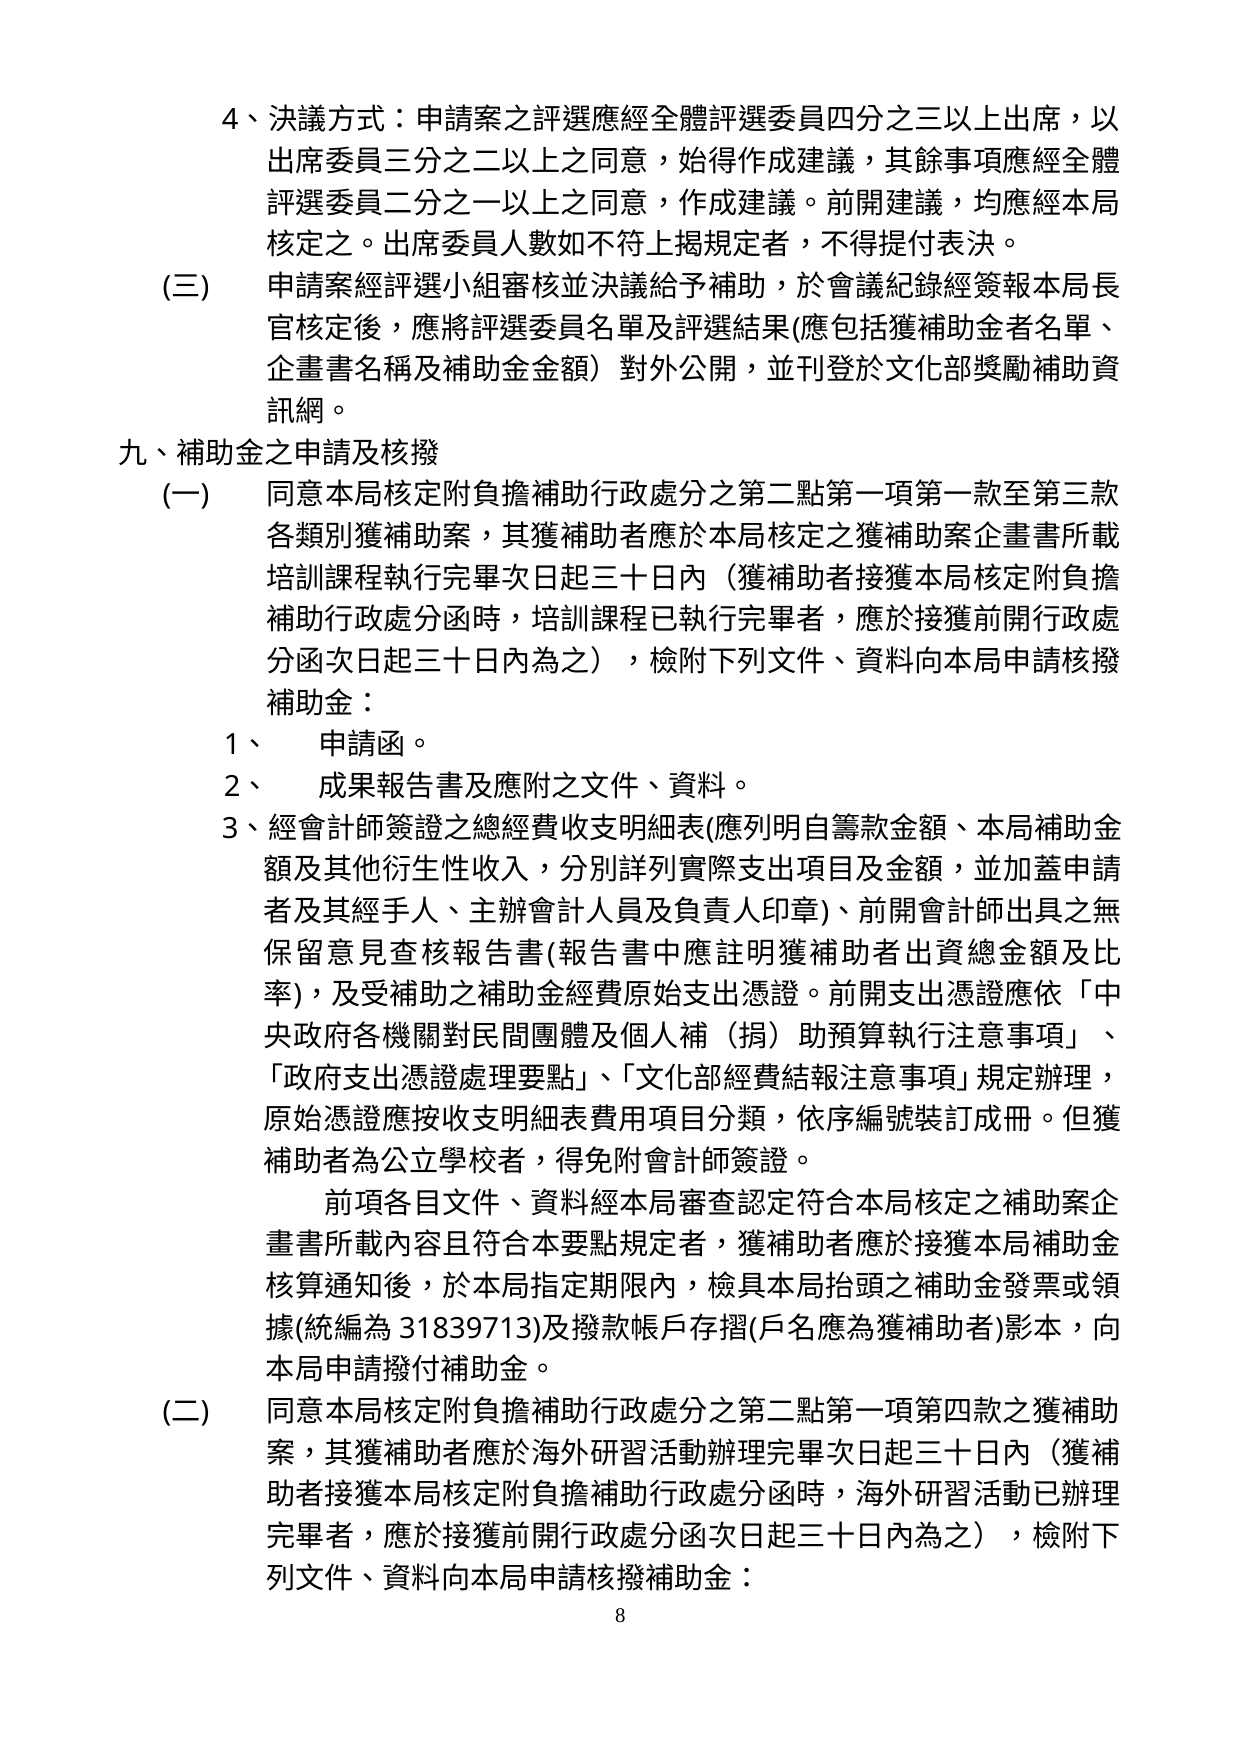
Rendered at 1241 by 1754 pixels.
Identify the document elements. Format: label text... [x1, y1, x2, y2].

list 申請案經評選小組審核並決議給予補助，於會議紀錄經簽報本局長官核定後，應將評選委員名單及評選結果(應包括獲補助金者名單、企畫書名稱及補助金金額）對外公開，並刊登於文化部獎勵補助資訊網。 [162, 263, 1122, 430]
list 成果報告書及應附之文件、資料。 [224, 763, 1122, 805]
text 九、補助金之申請及核撥 [118, 430, 1122, 471]
list 決議方式：申請案之評選應經全體評選委員四分之三以上出席，以出席委員三分之二以上之同意，始得作成建議，其餘事項應經全體評選委員二分之一以上之同意，作成建議。前開建議，均應經本局核定之。出席委員人數如不符上揭規定者，不得提付表決。 [222, 96, 1122, 263]
text 前項各目文件、資料經本局審查認定符合本局核定之補助案企畫書所載內容且符合本要點規定者，獲補助者應於接獲本局補助金核算通知後，於本局指定期限內，檢具本局抬頭之補助金發票或領據(統編為31839713)及撥款帳戶存摺(戶名應為獲補助者)影本，向本局申請撥付補助金。 [266, 1180, 1122, 1388]
list 經會計師簽證之總經費收支明細表(應列明自籌款金額、本局補助金額及其他衍生性收入，分別詳列實際支出項目及金額，並加蓋申請者及其經手人、主辦會計人員及負責人印章)、前開會計師出具之無保留意見查核報告書(報告書中應註明獲補助者出資總金額及比率)，及受補助之補助金經費原始支出憑證。前開支出憑證應依「中央政府各機關對民間團體及個人補（捐）助預算執行注意事項」、「政府支出憑證處理要點」、「文化部經費結報注意事項」規定辦理，原始憑證應按收支明細表費用項目分類，依序編號裝訂成冊。但獲補助者為公立學校者，得免附會計師簽證。 [222, 805, 1122, 1180]
list 申請函。 [224, 721, 1122, 763]
list 同意本局核定附負擔補助行政處分之第二點第一項第四款之獲補助案，其獲補助者應於海外研習活動辦理完畢次日起三十日內（獲補助者接獲本局核定附負擔補助行政處分函時，海外研習活動已辦理完畢者，應於接獲前開行政處分函次日起三十日內為之），檢附下列文件、資料向本局申請核撥補助金： [162, 1388, 1122, 1596]
list 同意本局核定附負擔補助行政處分之第二點第一項第一款至第三款各類別獲補助案，其獲補助者應於本局核定之獲補助案企畫書所載培訓課程執行完畢次日起三十日內（獲補助者接獲本局核定附負擔補助行政處分函時，培訓課程已執行完畢者，應於接獲前開行政處分函次日起三十日內為之），檢附下列文件、資料向本局申請核撥補助金： [162, 471, 1122, 721]
